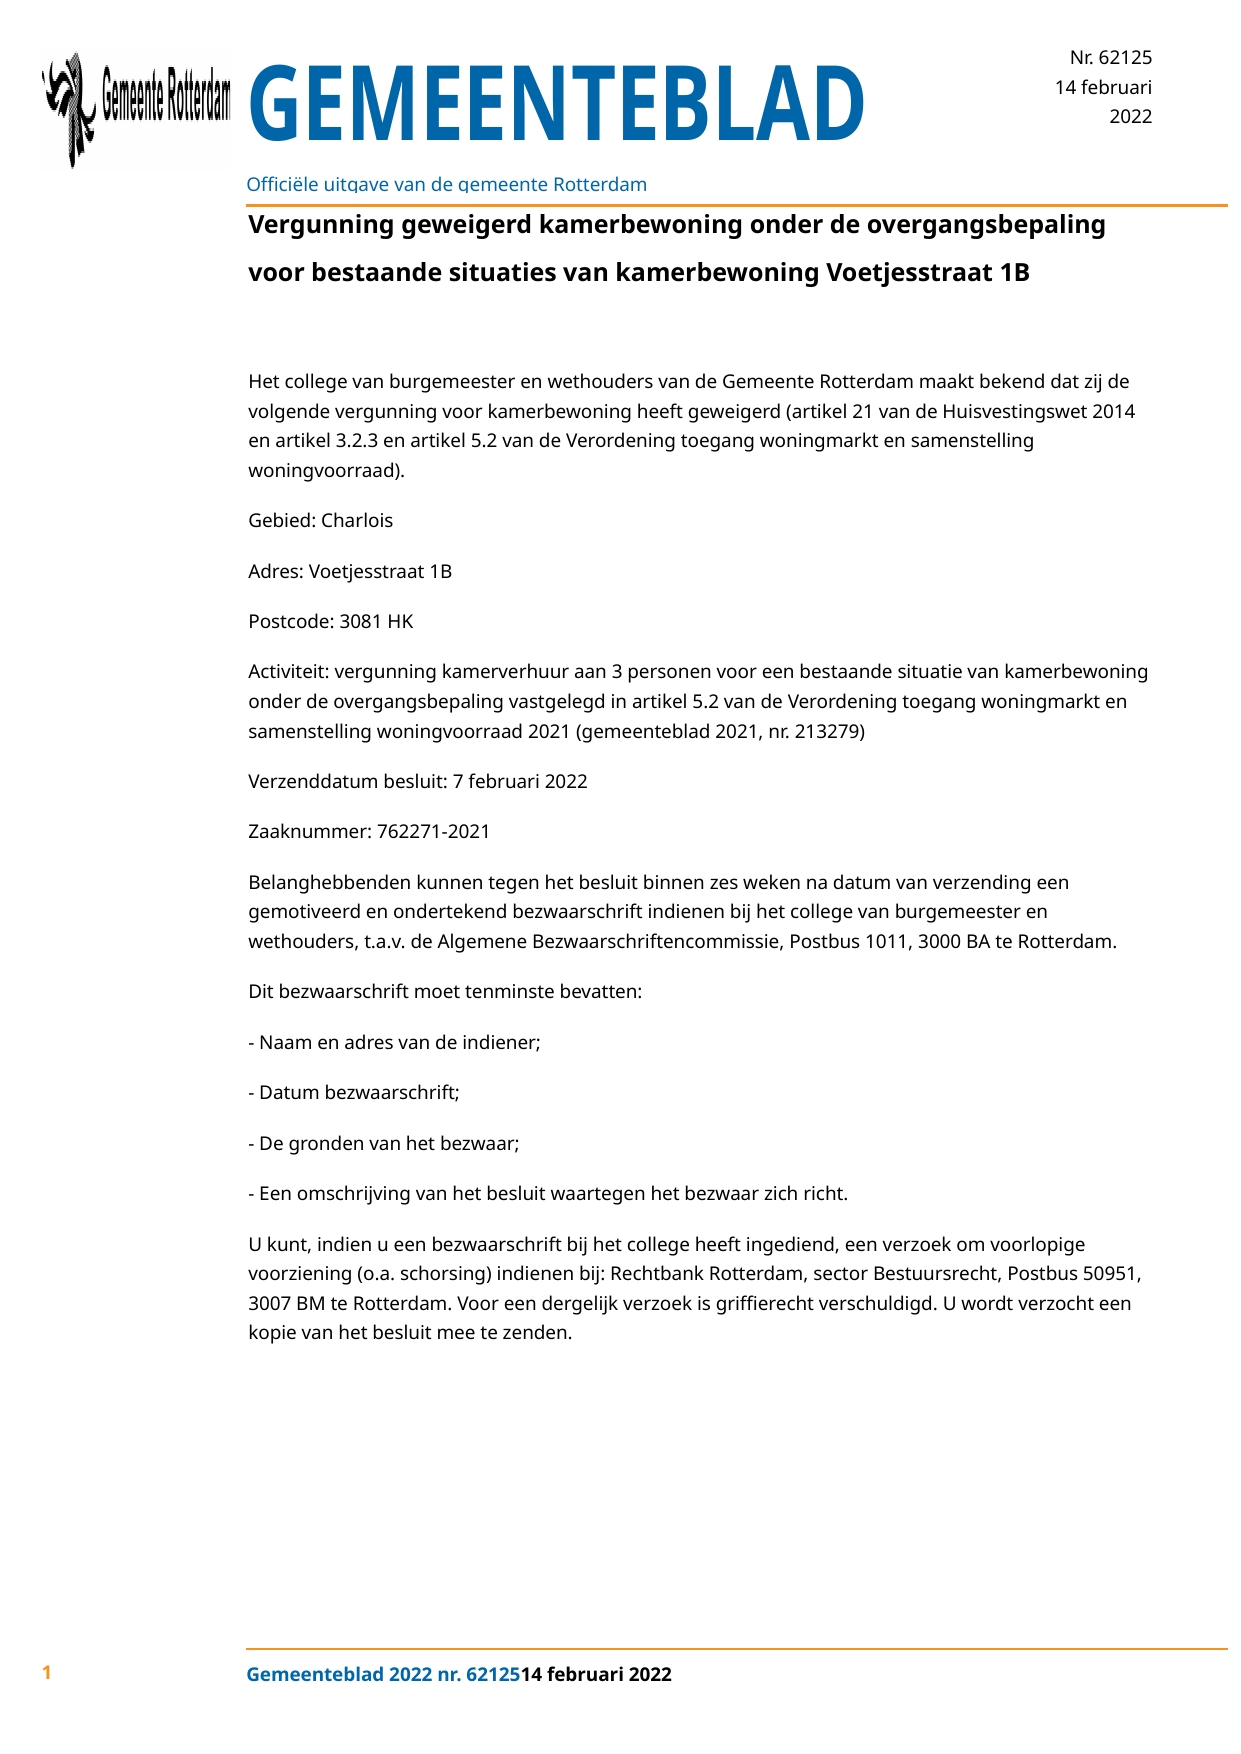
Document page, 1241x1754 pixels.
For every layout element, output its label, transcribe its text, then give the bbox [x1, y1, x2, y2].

text Gebied: Charlois [248, 507, 1152, 533]
text - De gronden van het bezwaar; [248, 1130, 1152, 1156]
text Belanghebbenden kunnen tegen het besluit binnen zes weken na datum van verzending een gemotiveerd en ondertekend bezwaarschrift indienen bij het college van burgemeester en wethouders, t.a.v. de Algemene Bezwaarschriftencommissie, Postbus 1011, 3000 BA te Rotterdam. [248, 869, 1152, 954]
text Verzenddatum besluit: 7 februari 2022 [248, 768, 1152, 794]
text - Een omschrijving van het besluit waartegen het bezwaar zich richt. [248, 1180, 1152, 1206]
text Postcode: 3081 HK [248, 608, 1152, 634]
text Vergunning geweigerd kamerbewoning onder de overgangsbepaling voor bestaande situaties van kamerbewoning Voetjesstraat 1B [248, 207, 1152, 288]
text Dit bezwaarschrift moet tenminste bevatten: [248, 979, 1152, 1004]
text Adres: Voetjesstraat 1B [248, 558, 1152, 584]
picture [41, 47, 231, 172]
text - Datum bezwaarschrift; [248, 1079, 1152, 1105]
text Het college van burgemeester en wethouders van de Gemeente Rotterdam maakt bekend dat zij de volgende vergunning voor kamerbewoning heeft geweigerd (artikel 21 van de Huisvestingswet 2014 en artikel 3.2.3 en artikel 5.2 van de Verordening toegang woningmarkt en samenstelling woningvoorraad). [248, 368, 1152, 483]
text - Naam en adres van de indiener; [248, 1029, 1152, 1055]
text U kunt, indien u een bezwaarschrift bij het college heeft ingediend, een verzoek om voorlopige voorziening (o.a. schorsing) indienen bij: Rechtbank Rotterdam, sector Bestuursrecht, Postbus 50951, 3007 BM te Rotterdam. Voor een dergelijk verzoek is griffierecht verschuldigd. U wordt verzocht een kopie van het besluit mee te zenden. [248, 1231, 1152, 1345]
text Activiteit: vergunning kamerverhuur aan 3 personen voor een bestaande situatie van kamerbewoning onder de overgangsbepaling vastgelegd in artikel 5.2 van de Verordening toegang woningmarkt en samenstelling woningvoorraad 2021 (gemeenteblad 2021, nr. 213279) [248, 659, 1152, 744]
text Zaaknummer: 762271-2021 [248, 819, 1152, 844]
